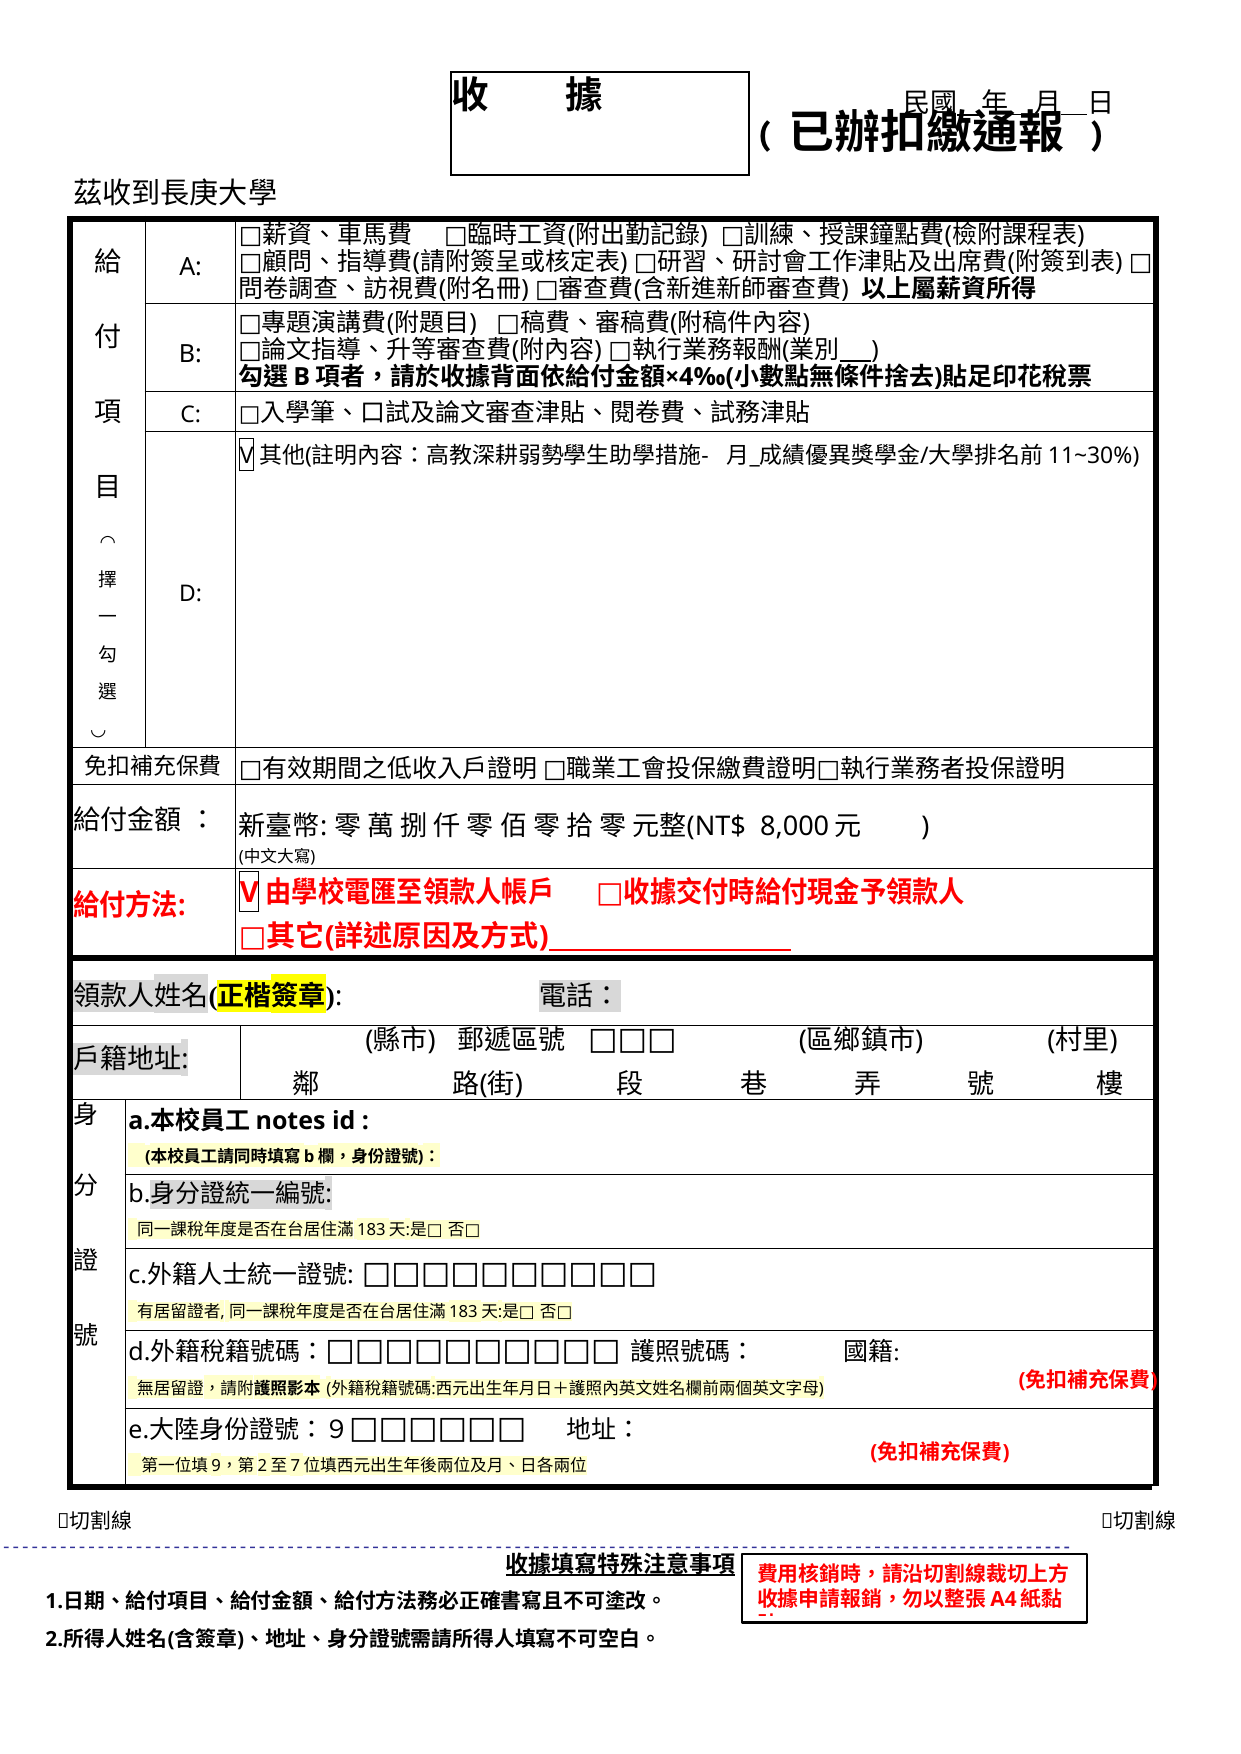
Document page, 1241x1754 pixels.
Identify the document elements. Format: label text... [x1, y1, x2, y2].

table_cell 樓 [1064, 1069, 1153, 1099]
table_cell [567, 1069, 577, 1099]
table_cell C: [146, 392, 235, 431]
text 收據填寫特殊注意事項 [59, 1543, 1181, 1581]
table_cell [1156, 174, 1170, 216]
table_cell 給付方法: [73, 869, 235, 955]
text 收據申請報銷，勿以整張A4紙黏貼 [757, 1587, 1072, 1615]
table_cell □□□ [577, 1026, 687, 1069]
text 費用核銷時，請沿切割線裁切上方 [757, 1562, 1072, 1587]
table_header [70, 71, 450, 174]
table_cell [1159, 303, 1170, 391]
table_cell [1159, 1330, 1170, 1407]
table_cell V由學校電匯至領款人帳戶 □收據交付時給付現金予領款人 □其它(詳述原因及方式) [236, 869, 1153, 955]
table_cell [1152, 174, 1156, 216]
table_cell (縣市) [355, 1026, 446, 1069]
table_cell [1159, 1174, 1170, 1247]
table_cell B: [146, 304, 235, 391]
table_cell [1159, 784, 1170, 868]
table_cell [1159, 1248, 1170, 1330]
table_cell 免扣補充保費 [73, 748, 235, 784]
table_cell e.大陸身份證號：９□□□□□□ 地址： 第一位填9，第2至7位填西元出生年後兩位及月、日各兩位 [126, 1409, 1153, 1483]
table_cell 段 [577, 1069, 682, 1099]
table_cell A: [146, 222, 235, 303]
table_cell [1009, 1069, 1064, 1099]
table_cell [1159, 1099, 1170, 1174]
table_cell [1159, 1025, 1170, 1069]
table_cell [933, 1026, 1008, 1069]
text [743, 1581, 1086, 1618]
table_cell 身 分 證 號 [73, 1100, 125, 1483]
table_cell [895, 1069, 953, 1099]
table_cell (區鄉鎮市) [788, 1026, 933, 1069]
table_cell [241, 1069, 278, 1099]
text 2.所得人姓名(含簽章)、地址、身分證號需請所得人填寫不可空白。 [45, 1618, 1193, 1656]
table_header [750, 71, 1170, 174]
table_cell [1152, 1486, 1156, 1543]
table_cell D: [146, 432, 235, 747]
text 1.日期、給付項目、給付金額、給付方法務必正確書寫且不可塗改。 [45, 1581, 741, 1618]
table_cell [1159, 391, 1170, 431]
table_cell 巷 [725, 1069, 782, 1099]
table_cell [688, 1026, 788, 1069]
table_header 收 據 [452, 73, 748, 174]
table_cell c.外籍人士統一證號: □□□□□□□□□□ 有居留證者, 同一課稅年度是否在台居住滿183天:是□ 否□ [126, 1249, 1153, 1330]
table_cell b.身分證統一編號: 同一課稅年度是否在台居住滿183天:是□ 否□ [126, 1175, 1153, 1247]
table_cell 戶籍地址: [73, 1026, 240, 1099]
table_cell (村里) [1009, 1026, 1153, 1069]
table_cell 郵遞區號 [446, 1026, 577, 1069]
table_cell 弄 [840, 1069, 895, 1099]
table_cell 新臺幣: 零 萬 捌 仟 零 佰 零 拾 零 元整(NT$ 8,000元 ) (中文大寫) [236, 785, 1153, 868]
table_cell [1159, 1069, 1170, 1099]
table_cell □入學筆、口試及論文審查津貼、閱卷費、試務津貼 [236, 392, 1153, 431]
table_cell □有效期間之低收入戶證明 □職業工會投保繳費證明□執行業務者投保證明 [236, 748, 1153, 784]
table_cell [1159, 955, 1170, 1025]
table_cell [683, 1069, 724, 1099]
table_cell □專題演講費(附題目) □稿費、審稿費(附稿件內容) □論文指導、升等審查費(附內容) □執行業務報酬(業別 ) 勾選B項者，請於收據背面依給付金額×4‰(小數點無條件捨去)貼足印花稅票 [236, 304, 1153, 391]
text [1088, 1581, 1193, 1618]
table_cell 鄰 [278, 1069, 333, 1099]
table_cell [70, 1490, 1152, 1543]
table_cell [333, 1069, 408, 1099]
table_cell 給 付 項 目 ◠ 擇 一 勾 選 ◡ [73, 222, 145, 747]
table_cell [782, 1069, 840, 1099]
table_cell [1159, 747, 1170, 784]
table_cell 路(街) [408, 1069, 567, 1099]
table_cell [1159, 1408, 1170, 1483]
table_cell [1159, 216, 1170, 303]
table_cell V其他(註明內容：高教深耕弱勢學生助學措施- 月_成績優異獎學金/大學排名前11~30%) [236, 432, 1153, 747]
table_cell 給付金額 ： [73, 785, 235, 868]
table_cell 領款人姓名(正楷簽章): 電話： [73, 961, 1153, 1025]
table_cell a.本校員工notes id : (本校員工請同時填寫b欄，身份證號)： [126, 1100, 1153, 1174]
table_cell □薪資、車馬費 □臨時工資(附出勤記錄) □訓練、授課鐘點費(檢附課程表) □顧問、指導費(請附簽呈或核定表) □研習、研討會工作津貼及出席費(附簽到表) □問卷調查、訪視費(附名冊) □審查費(含新進新師審查費) 以上屬薪資所得 [236, 222, 1153, 303]
table_cell [1156, 1484, 1170, 1543]
table_cell 茲收到長庚大學 [70, 174, 1152, 216]
table_cell d.外籍稅籍號碼：□□□□□□□□□□ 護照號碼： 國籍: 無居留證，請附護照影本 (外籍稅籍號碼:西元出生年月日＋護照內英文姓名欄前兩個英文字母) [126, 1331, 1153, 1407]
table_cell 號 [953, 1069, 1008, 1099]
table_cell [1159, 431, 1170, 747]
table_cell [1159, 868, 1170, 955]
table_cell [241, 1026, 354, 1069]
